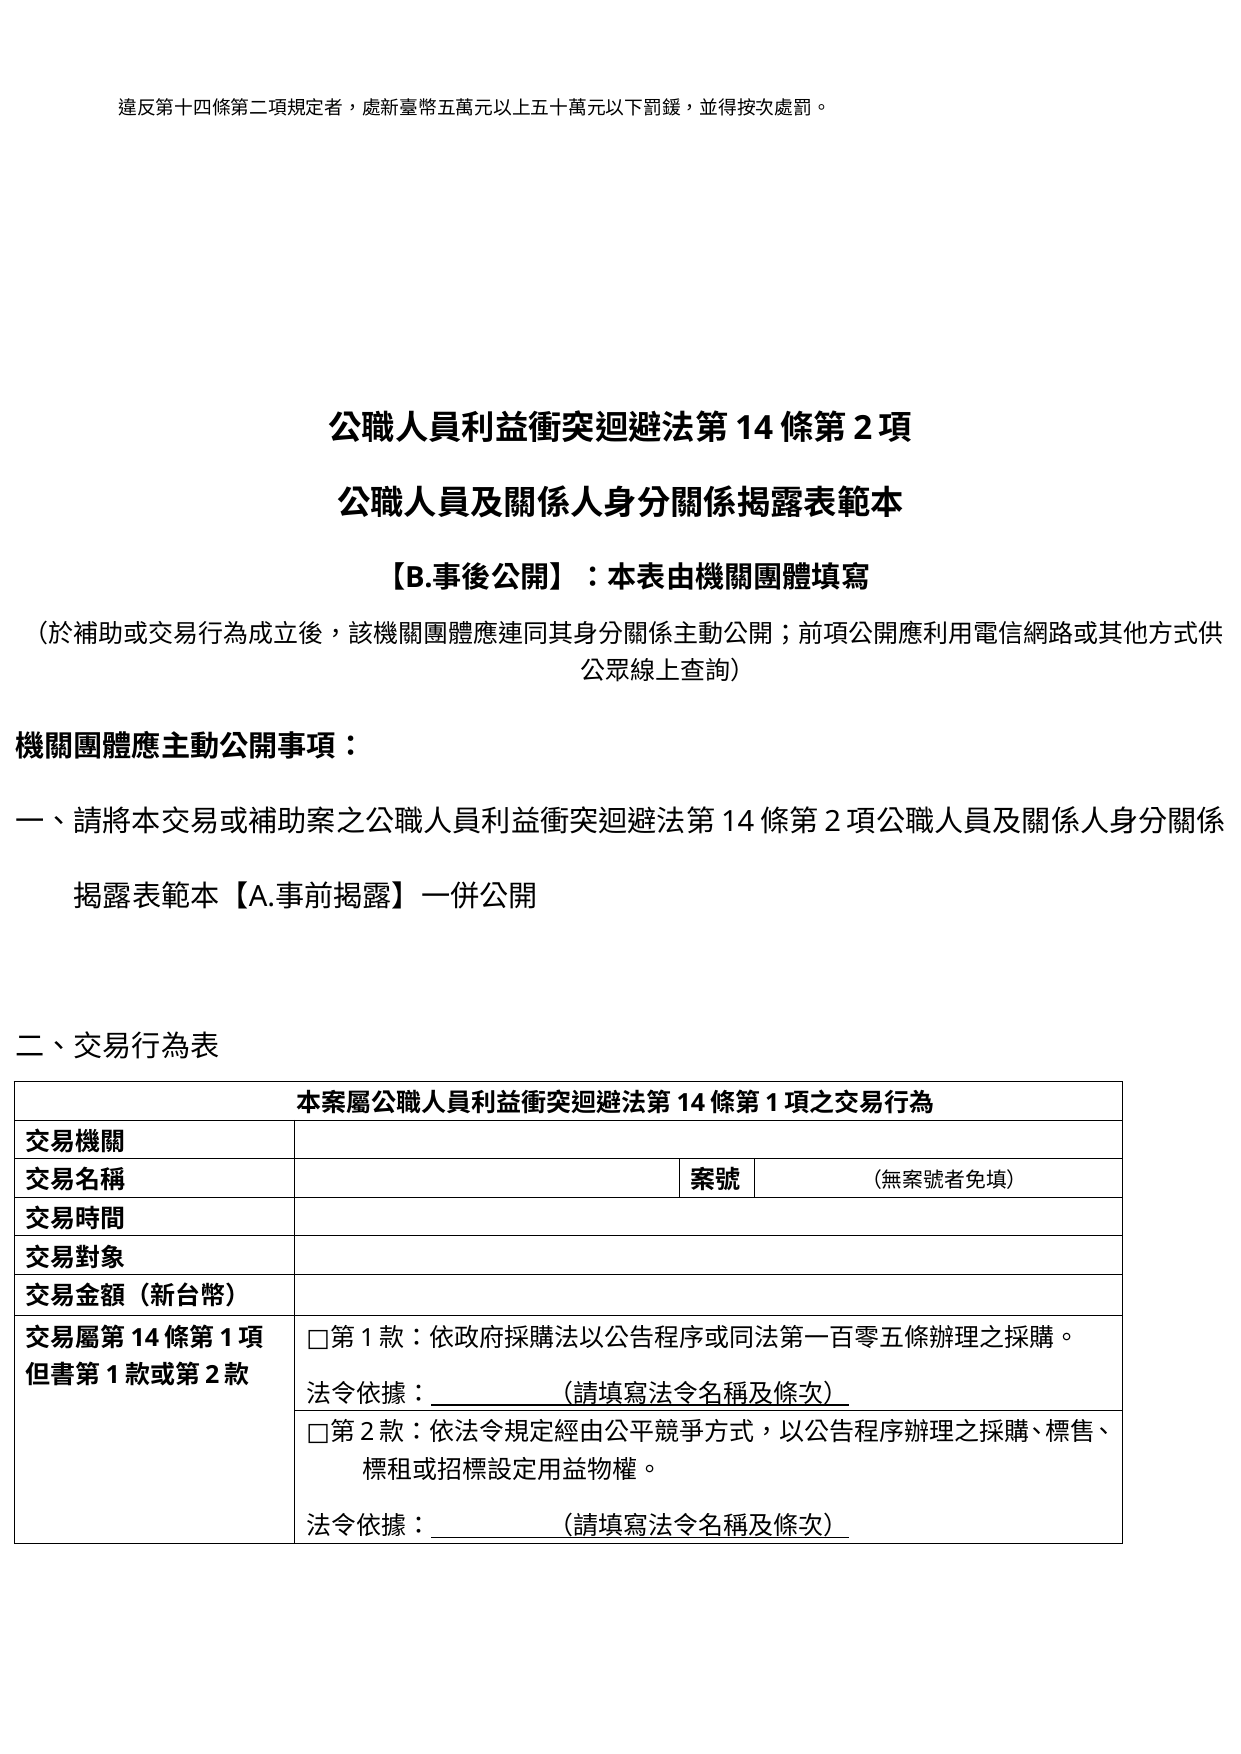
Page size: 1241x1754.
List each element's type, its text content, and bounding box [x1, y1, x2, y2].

table_cell [295, 1275, 1122, 1315]
table_cell 交易屬第14條第1項但書第1款或第2款 [15, 1316, 294, 1542]
text 機關團體應主動公開事項： [15, 706, 1231, 781]
text 【B.事後公開】：本表由機關團體填寫 [15, 537, 1231, 612]
text 公職人員利益衝突迴避法第14條第2項 [118, 387, 1122, 462]
text 一、請將本交易或補助案之公職人員利益衝突迴避法第14條第2項公職人員及關係人身分關係揭露表範本【A.事前揭露】一併公開 [15, 781, 1231, 931]
table_cell [295, 1159, 679, 1197]
table_cell 案號 [680, 1159, 754, 1197]
table_cell 交易機關 [15, 1121, 294, 1158]
text 公職人員及關係人身分關係揭露表範本 [118, 462, 1122, 537]
table_cell [295, 1198, 1122, 1235]
text 二、交易行為表 [15, 1006, 1231, 1081]
table_cell 交易名稱 [15, 1159, 294, 1197]
table_cell □第2款：依法令規定經由公平競爭方式，以公告程序辦理之採購、標售、標租或招標設定用益物權。 法令依據： （請填寫法令名稱及條次） [295, 1411, 1122, 1542]
text 違反第十四條第二項規定者，處新臺幣五萬元以上五十萬元以下罰鍰，並得按次處罰。 [118, 87, 1122, 125]
table_cell 交易金額（新台幣） [15, 1275, 294, 1315]
table_cell □第1款：依政府採購法以公告程序或同法第一百零五條辦理之採購。 法令依據： （請填寫法令名稱及條次） [295, 1316, 1122, 1410]
table_header 本案屬公職人員利益衝突迴避法第14條第1項之交易行為 [15, 1082, 1122, 1120]
table_cell 交易對象 [15, 1236, 294, 1274]
text （於補助或交易行為成立後，該機關團體應連同其身分關係主動公開；前項公開應利用電信網路或其他方式供公眾線上查詢） [15, 612, 1231, 687]
table_cell [295, 1236, 1122, 1274]
table_cell （無案號者免填） [755, 1159, 1122, 1197]
table_cell [295, 1121, 1122, 1158]
table_cell 交易時間 [15, 1198, 294, 1235]
